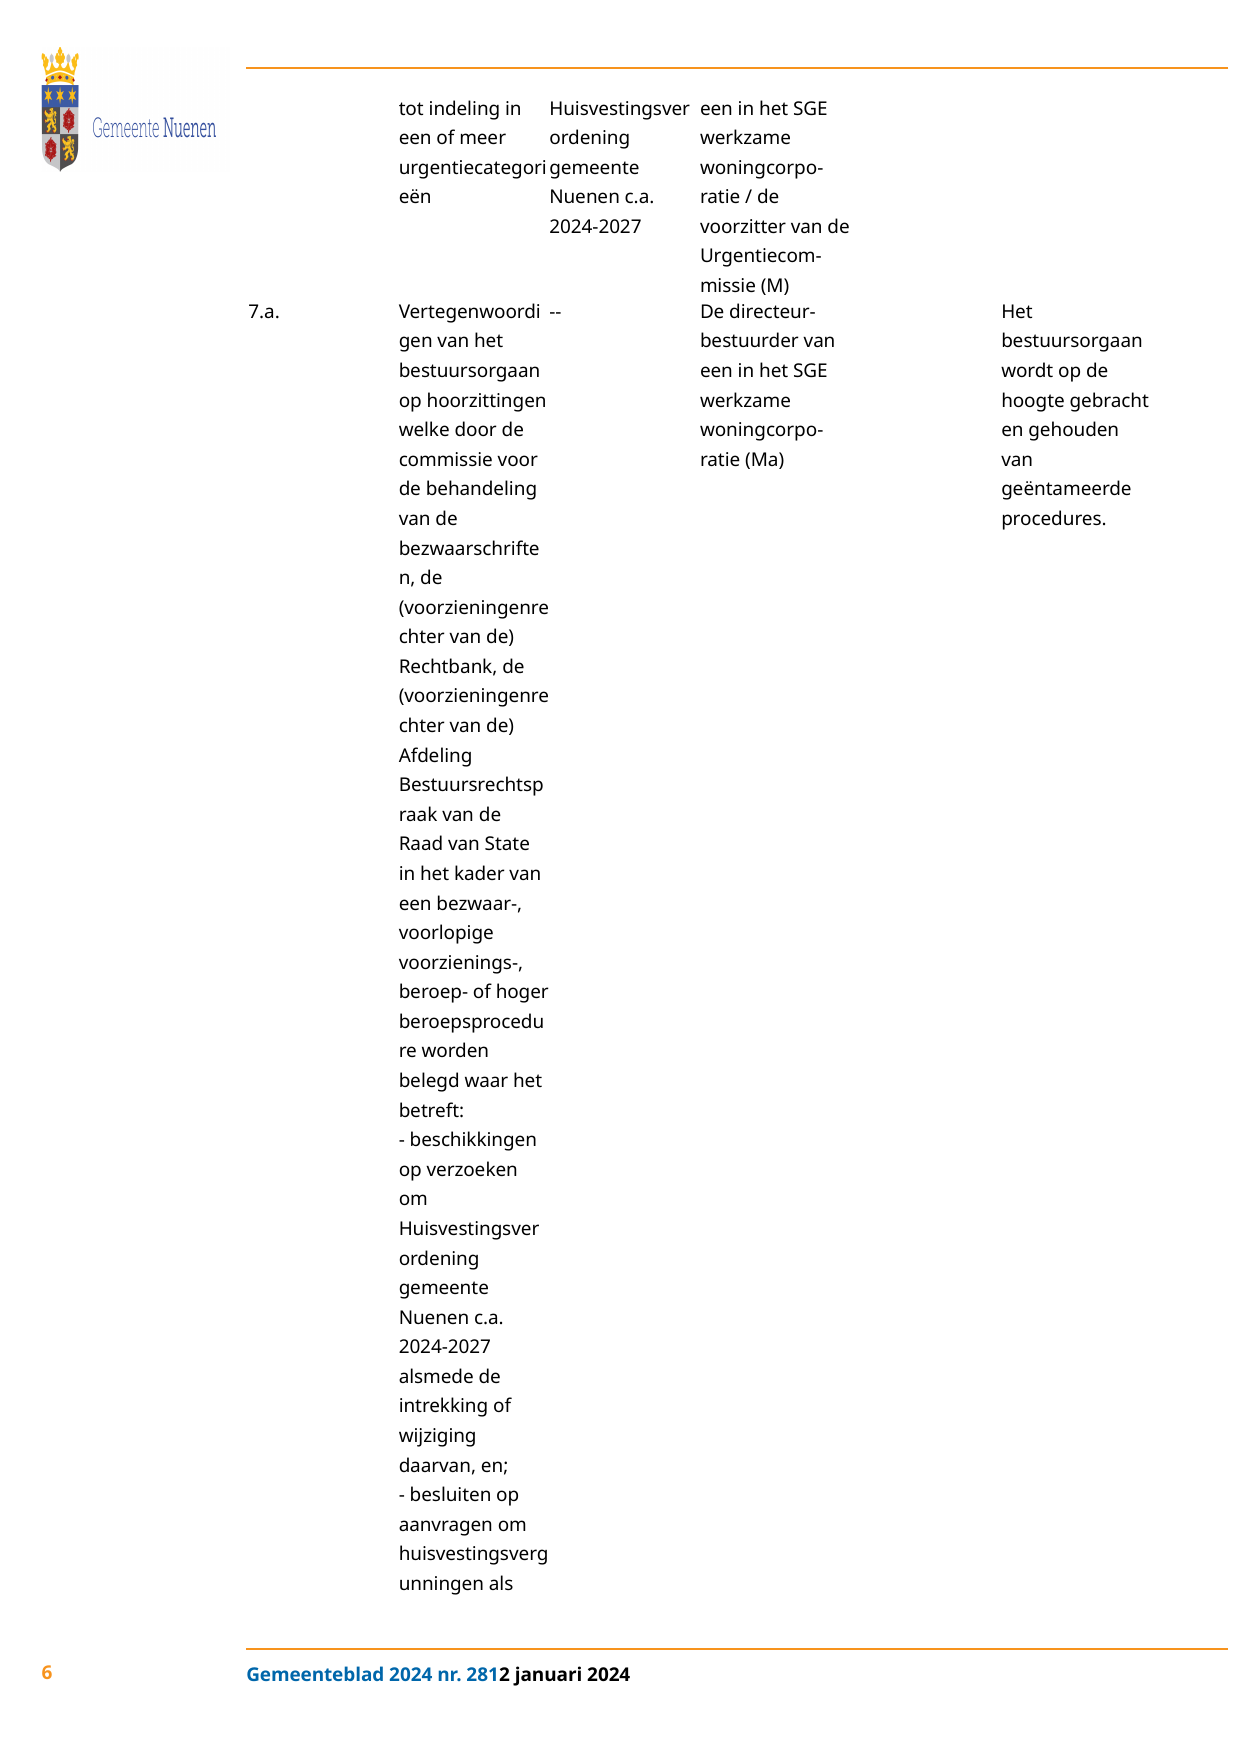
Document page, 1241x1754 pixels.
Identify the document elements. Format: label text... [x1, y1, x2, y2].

table_cell De directeur-bestuurder van een in het SGE werkzame woningcorpo-ratie (Ma) [700, 298, 850, 1596]
table_cell Huisvestingsverordening gemeente Nuenen c.a. 2024-2027 [549, 95, 700, 298]
table_cell Het bestuursorgaan wordt op de hoogte gebracht en gehouden van geëntameerde procedures. [1001, 298, 1152, 1596]
table_cell een in het SGE werkzame woningcorpo-ratie / de voorzitter van de Urgentiecom- missie (M) [700, 95, 850, 298]
table_cell [850, 95, 1001, 298]
picture [41, 47, 231, 172]
table_cell [1001, 95, 1152, 298]
table_cell 7.a. [248, 298, 398, 1596]
table_cell Vertegenwoordigen van het bestuursorgaan op hoorzittingen welke door de commissie voor de behandeling van de bezwaarschriften, de (voorzieningenrechter van de) Rechtbank, de (voorzieningenrechter van de) Afdeling Bestuursrechtspraak van de Raad van State in het kader van een bezwaar-, voorlopige voorzienings-, beroep- of hoger beroepsprocedure worden belegd waar het betreft: - beschikkingen op verzoeken om Huisvestingsverordening gemeente Nuenen c.a. 2024-2027 alsmede de intrekking of wijziging daarvan, en; - besluiten op aanvragen om huisvestingsvergunningen als [399, 298, 549, 1596]
table_cell -- [549, 298, 700, 1596]
table_cell [850, 298, 1001, 1596]
table_cell tot indeling in een of meer urgentiecategorieën [399, 95, 549, 298]
table_cell [248, 95, 398, 298]
